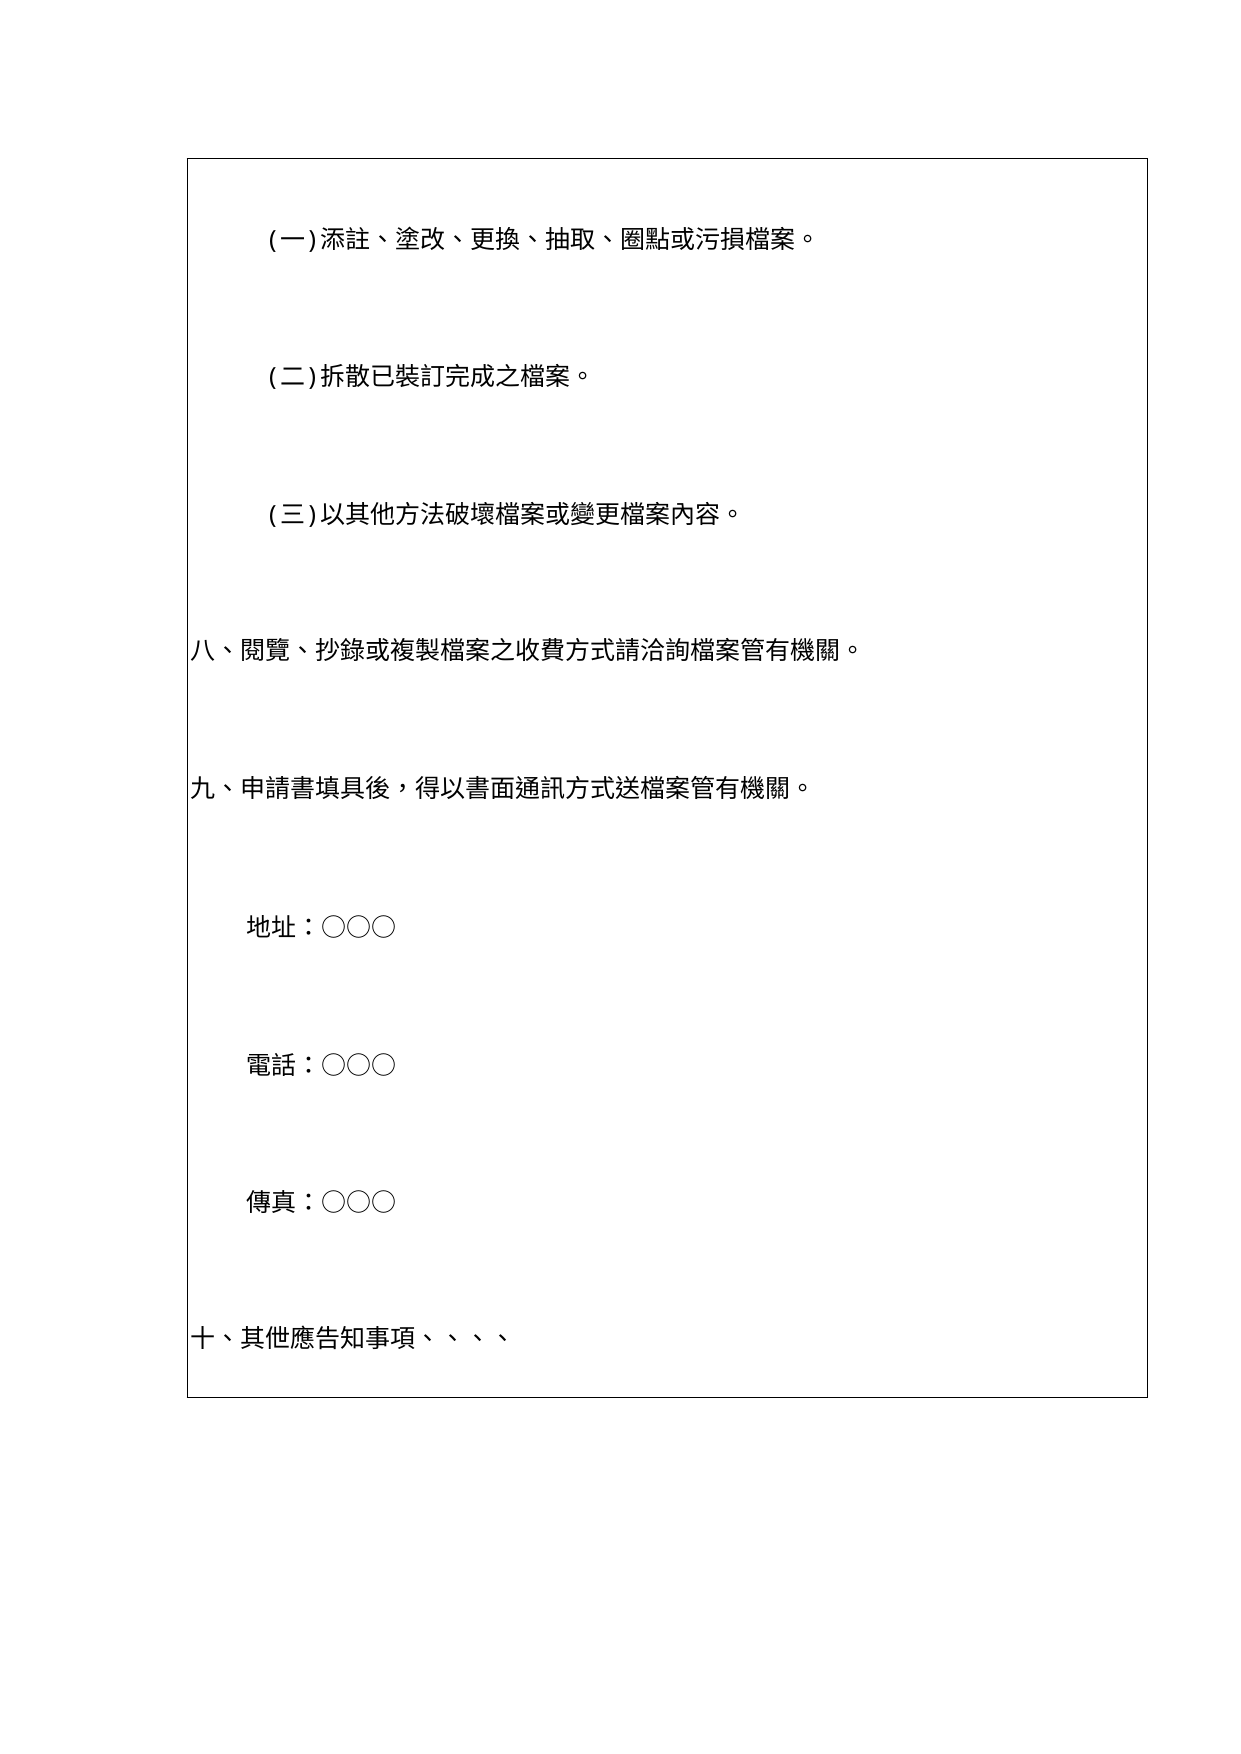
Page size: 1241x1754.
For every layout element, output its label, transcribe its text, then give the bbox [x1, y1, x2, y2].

table_header (一)添註、塗改、更換、抽取、圈點或污損檔案。 (二)拆散已裝訂完成之檔案。 (三)以其他方法破壞檔案或變更檔案內容。 八、閱覽、抄錄或複製檔案之收費方式請洽詢檔案管有機關。 九、申請書填具後，得以書面通訊方式送檔案管有機關。 地址：○○○ 電話：○○○ 傳真：○○○ 十、其伳應告知事項、、、、 [188, 159, 1147, 1397]
